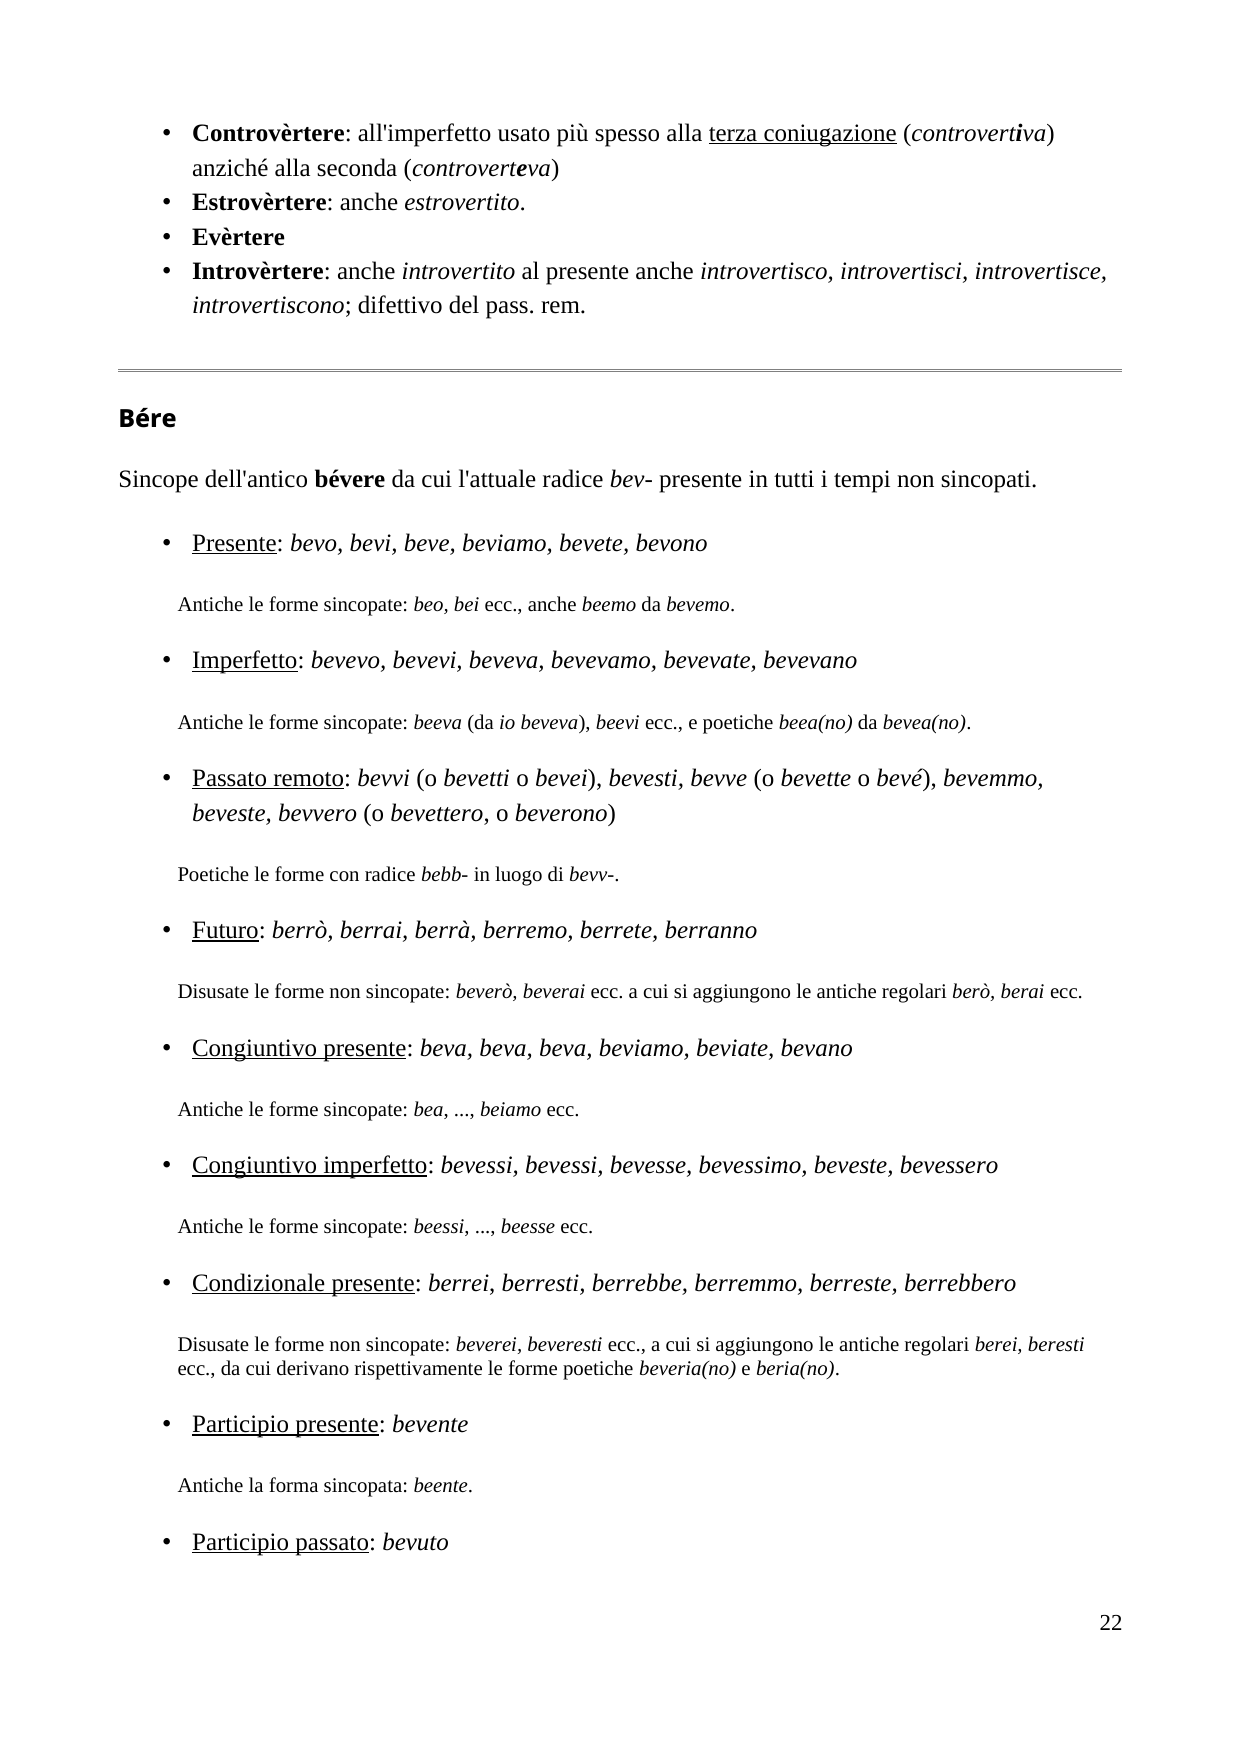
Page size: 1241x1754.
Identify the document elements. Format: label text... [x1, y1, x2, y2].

list Controvèrtere: all'imperfetto usato più spesso alla terza coniugazione (controvertiva) anziché alla seconda (controverteva) [162, 118, 1122, 181]
list Congiuntivo imperfetto: bevessi, bevessi, bevesse, bevessimo, beveste, bevessero [162, 1150, 1122, 1179]
list Passato remoto: bevvi (o bevetti o bevei), bevesti, bevve (o bevette o bevé), bevemmo, beveste, bevvero (o bevettero, o beverono) [162, 763, 1122, 826]
list Disusate le forme non sincopate: beverò, beverai ecc. a cui si aggiungono le antiche regolari berò, berai ecc. [177, 979, 1122, 1003]
list Participio passato: bevuto [162, 1527, 1122, 1555]
list Participio presente: bevente [162, 1409, 1122, 1438]
subtitle Bére [118, 401, 1122, 435]
list Condizionale presente: berrei, berresti, berrebbe, berremmo, berreste, berrebbero [162, 1268, 1122, 1296]
text Sincope dell'antico bévere da cui l'attuale radice bev- presente in tutti i tempi non sincopati. [118, 464, 1122, 493]
list Antiche le forme sincopate: bea, ..., beiamo ecc. [177, 1097, 1122, 1121]
list Evèrtere [162, 222, 1122, 250]
list Disusate le forme non sincopate: beverei, beveresti ecc., a cui si aggiungono le antiche regolari berei, beresti ecc., da cui derivano rispettivamente le forme poetiche beveria(no) e beria(no). [177, 1332, 1122, 1380]
list Antiche le forme sincopate: beessi, ..., beesse ecc. [177, 1214, 1122, 1238]
list Antiche le forme sincopate: beeva (da io beveva), beevi ecc., e poetiche beea(no) da bevea(no). [177, 709, 1122, 734]
list Estrovèrtere: anche estrovertito. [162, 187, 1122, 216]
list Introvèrtere: anche introvertito al presente anche introvertisco, introvertisci, introvertisce, introvertiscono; difettivo del pass. rem. [162, 256, 1122, 319]
list Presente: bevo, bevi, beve, beviamo, bevete, bevono [162, 528, 1122, 557]
list Congiuntivo presente: beva, beva, beva, beviamo, beviate, bevano [162, 1033, 1122, 1061]
list Imperfetto: bevevo, bevevi, beveva, bevevamo, bevevate, bevevano [162, 646, 1122, 674]
list Antiche le forme sincopate: beo, bei ecc., anche beemo da bevemo. [177, 592, 1122, 616]
list Antiche la forma sincopata: beente. [177, 1473, 1122, 1497]
list Futuro: berrò, berrai, berrà, berremo, berrete, berranno [162, 915, 1122, 944]
list Poetiche le forme con radice bebb- in luogo di bevv-. [177, 862, 1122, 886]
